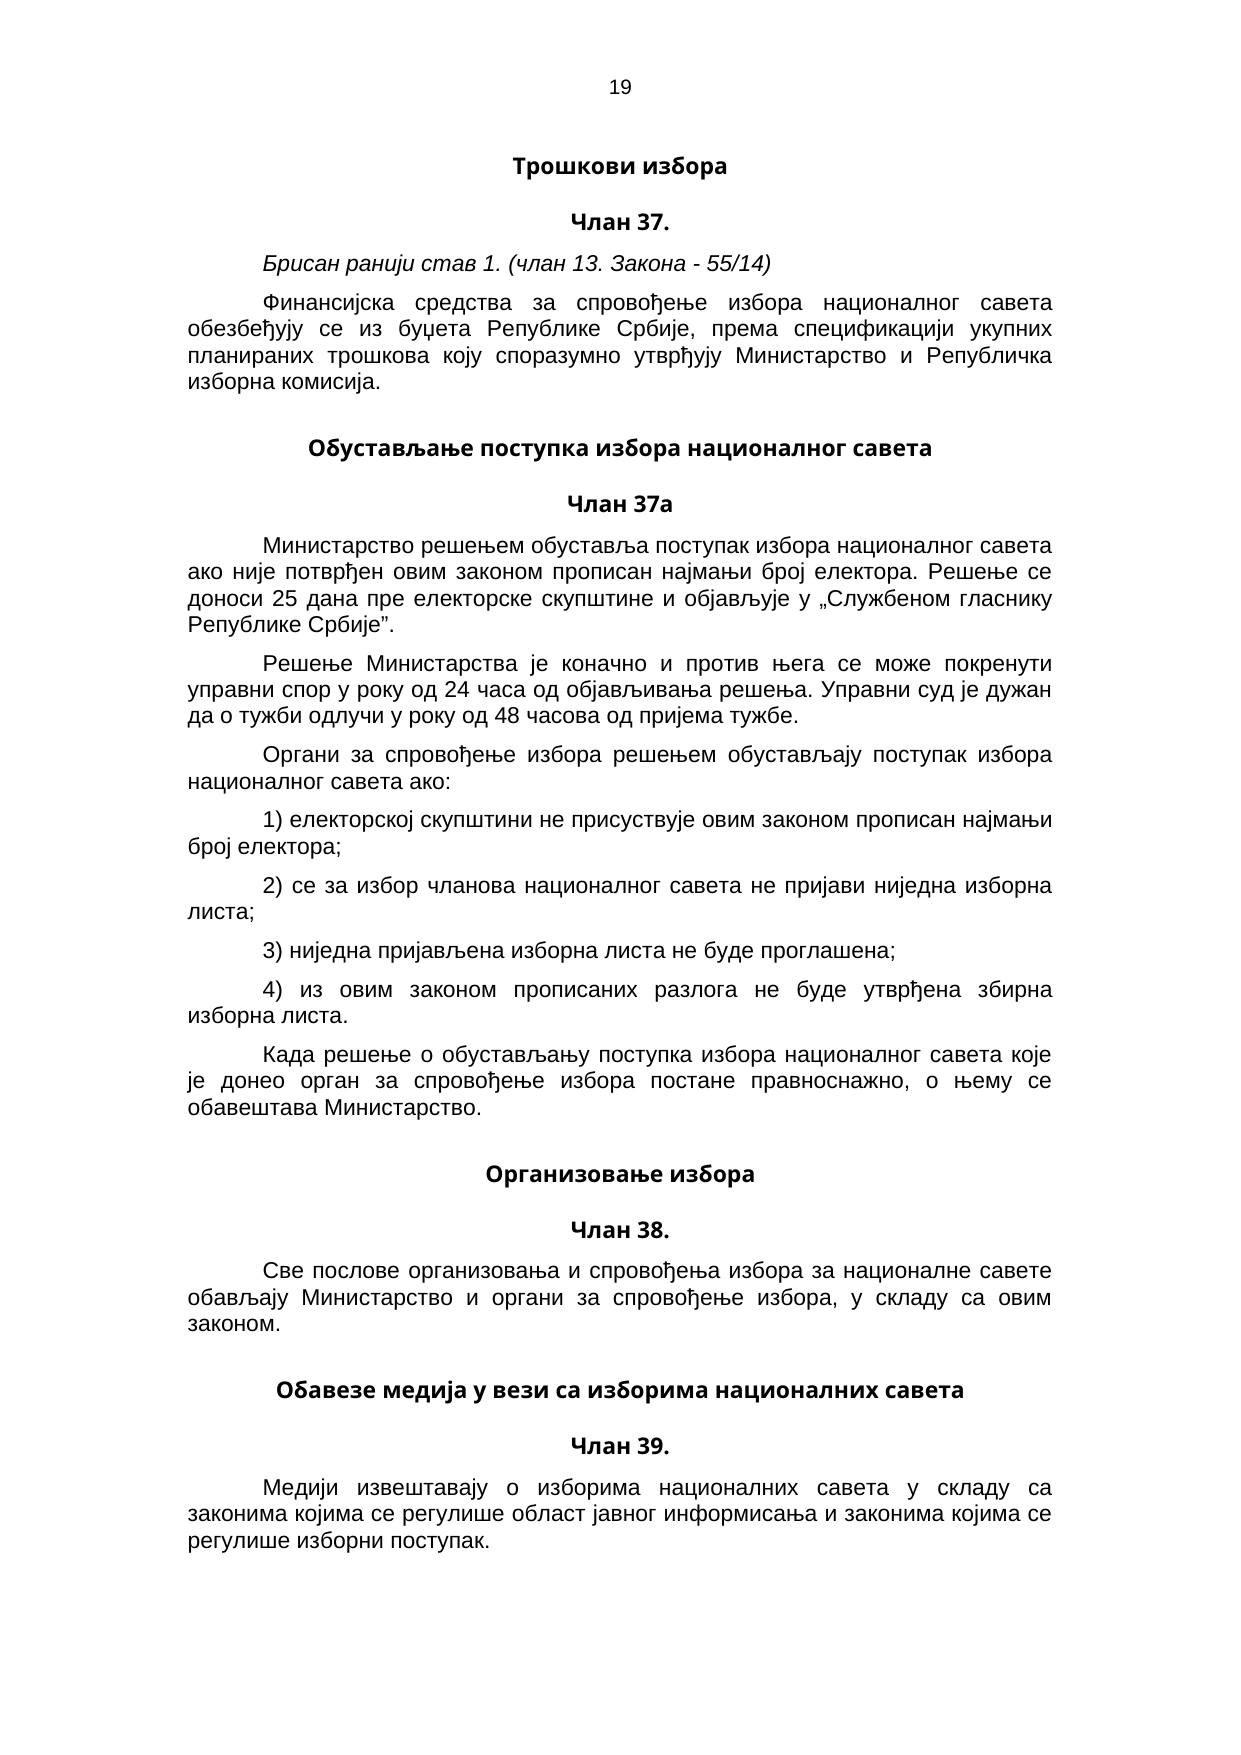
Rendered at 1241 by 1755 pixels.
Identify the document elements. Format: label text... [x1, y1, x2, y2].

text 3) ниједна пријављена изборна листа не буде проглашена; [187, 937, 1053, 963]
text Брисан ранији став 1. (члан 13. Закона - 55/14) [187, 250, 1053, 276]
text Финансијска средства за спровођење избора националног савета обезбеђују се из буџета Републике Србије, према спецификацији укупних планираних трошкова коју споразумно утврђују Министарство и Републичка изборна комисија. [187, 289, 1053, 394]
text Обавезе медија у вези са изборима националних савета [262, 1374, 978, 1405]
text Када решење о обустављању поступка избора националног савета које је донео орган за спровођење избора постане правноснажно, о њему се обавештава Министарство. [187, 1041, 1053, 1120]
text Члан 39. [262, 1430, 978, 1462]
text Обустављање поступка избора националног савета [262, 432, 978, 463]
text Члан 38. [262, 1214, 978, 1245]
text Члан 37. [262, 206, 978, 237]
text Решење Министарства је коначно и против њега се може покренути управни спор у року од 24 часа од објављивања решења. Управни суд је дужан да о тужби одлучи у року од 48 часова од пријема тужбе. [187, 650, 1053, 729]
text Члан 37а [262, 488, 978, 519]
text 2) се за избор чланова националног савета не пријави ниједна изборна листа; [187, 872, 1053, 924]
text Све послове организовања и спровођења избора за националне савете обављају Министарство и органи за спровођење избора, у складу са овим законом. [187, 1257, 1053, 1337]
text Организовање избора [262, 1157, 978, 1189]
text 1) електорској скупштини не присуствује овим законом прописан најмањи број електора; [187, 806, 1053, 859]
text 4) из овим законом прописаних разлога не буде утврђена збирна изборна листа. [187, 976, 1053, 1028]
text Трошкови избора [262, 150, 978, 181]
text Органи за спровођење избора решењем обустављају поступак избора националног савета ако: [187, 741, 1053, 794]
text Медији извештавају о изборима националних савета у складу са законима којима се регулише област јавног информисања и законима којима се регулише изборни поступак. [187, 1474, 1053, 1553]
text Министарство решењем обуставља поступак избора националног савета ако није потврђен овим законом прописан најмањи број електора. Решење се доноси 25 дана пре електорске скупштине и објављује у „Службеном гласнику Републике Србије”. [187, 532, 1053, 637]
